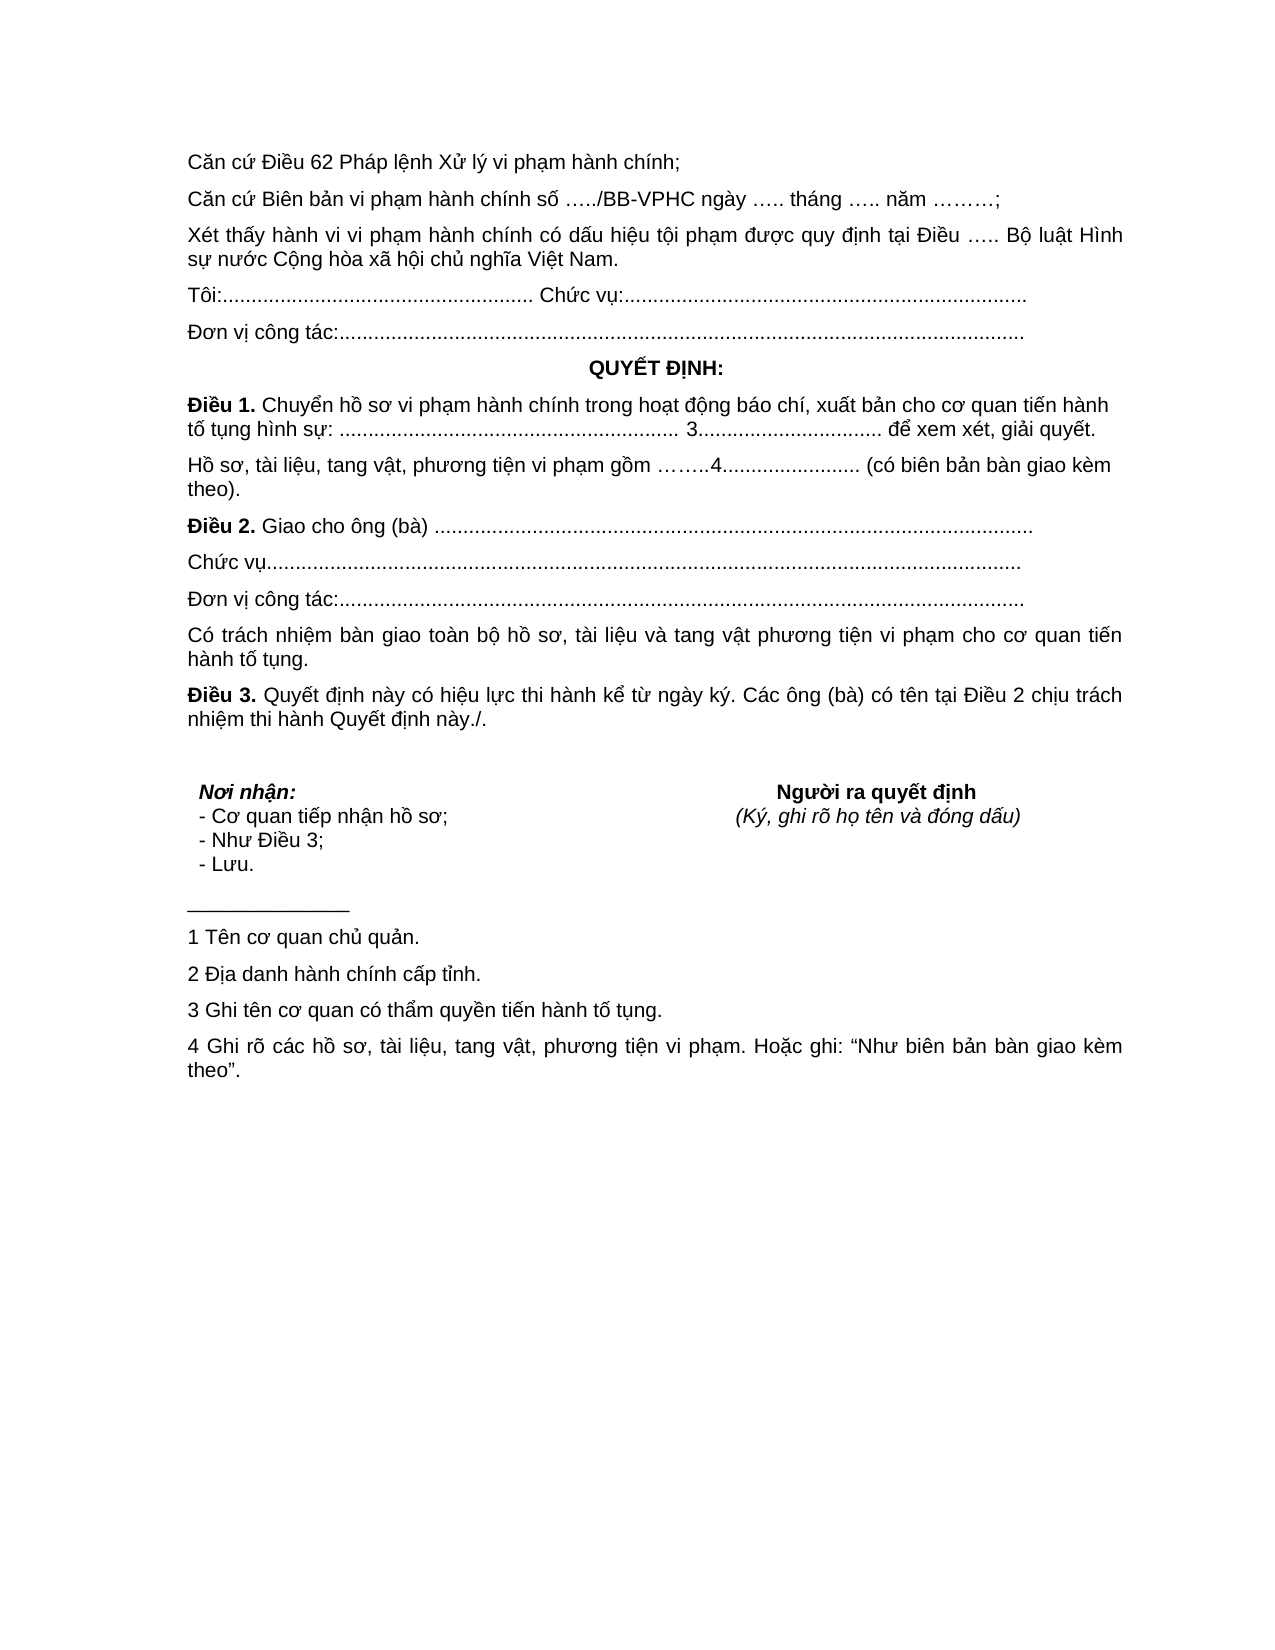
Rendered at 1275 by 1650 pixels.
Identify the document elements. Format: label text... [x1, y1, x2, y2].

table_header Người ra quyết định (Ký, ghi rõ họ tên và đóng dấu) [649, 780, 1110, 888]
text Căn cứ Biên bản vi phạm hành chính số …../BB-VPHC ngày ….. tháng ….. năm ………; [187, 186, 1125, 210]
text Đơn vị công tác:....................................................................................................................... [187, 320, 1125, 344]
text Điều 2. Giao cho ông (bà) ........................................................................................................ [187, 513, 1125, 537]
text ______________ [187, 888, 1125, 912]
text 4 Ghi rõ các hồ sơ, tài liệu, tang vật, phương tiện vi phạm. Hoặc ghi: “Như biên bản bàn giao kèm theo”. [187, 1034, 1125, 1082]
text QUYẾT ĐỊNH: [187, 356, 1125, 380]
text Hồ sơ, tài liệu, tang vật, phương tiện vi phạm gồm ……..4........................ (có biên bản bàn giao kèm theo). [187, 453, 1125, 501]
text Xét thấy hành vi vi phạm hành chính có dấu hiệu tội phạm được quy định tại Điều ….. Bộ luật Hình sự nước Cộng hòa xã hội chủ nghĩa Việt Nam. [187, 223, 1125, 271]
table_header Nơi nhận: - Cơ quan tiếp nhận hồ sơ; - Như Điều 3; - Lưu. [188, 780, 649, 888]
text 1 Tên cơ quan chủ quản. [187, 925, 1125, 949]
text Đơn vị công tác:....................................................................................................................... [187, 586, 1125, 610]
text Căn cứ Điều 62 Pháp lệnh Xử lý vi phạm hành chính; [187, 150, 1125, 174]
text 2 Địa danh hành chính cấp tỉnh. [187, 961, 1125, 985]
text Có trách nhiệm bàn giao toàn bộ hồ sơ, tài liệu và tang vật phương tiện vi phạm cho cơ quan tiến hành tố tụng. [187, 623, 1125, 671]
text Điều 3. Quyết định này có hiệu lực thi hành kể từ ngày ký. Các ông (bà) có tên tại Điều 2 chịu trách nhiệm thi hành Quyết định này./. [187, 683, 1125, 731]
text Chức vụ................................................................................................................................... [187, 550, 1125, 574]
text 3 Ghi tên cơ quan có thẩm quyền tiến hành tố tụng. [187, 998, 1125, 1022]
text Tôi:...................................................... Chức vụ:...................................................................... [187, 283, 1125, 307]
text Điều 1. Chuyển hồ sơ vi phạm hành chính trong hoạt động báo chí, xuất bản cho cơ quan tiến hành tố tụng hình sự: ........................................................... 3................................ để xem xét, giải quyết. [187, 393, 1125, 441]
